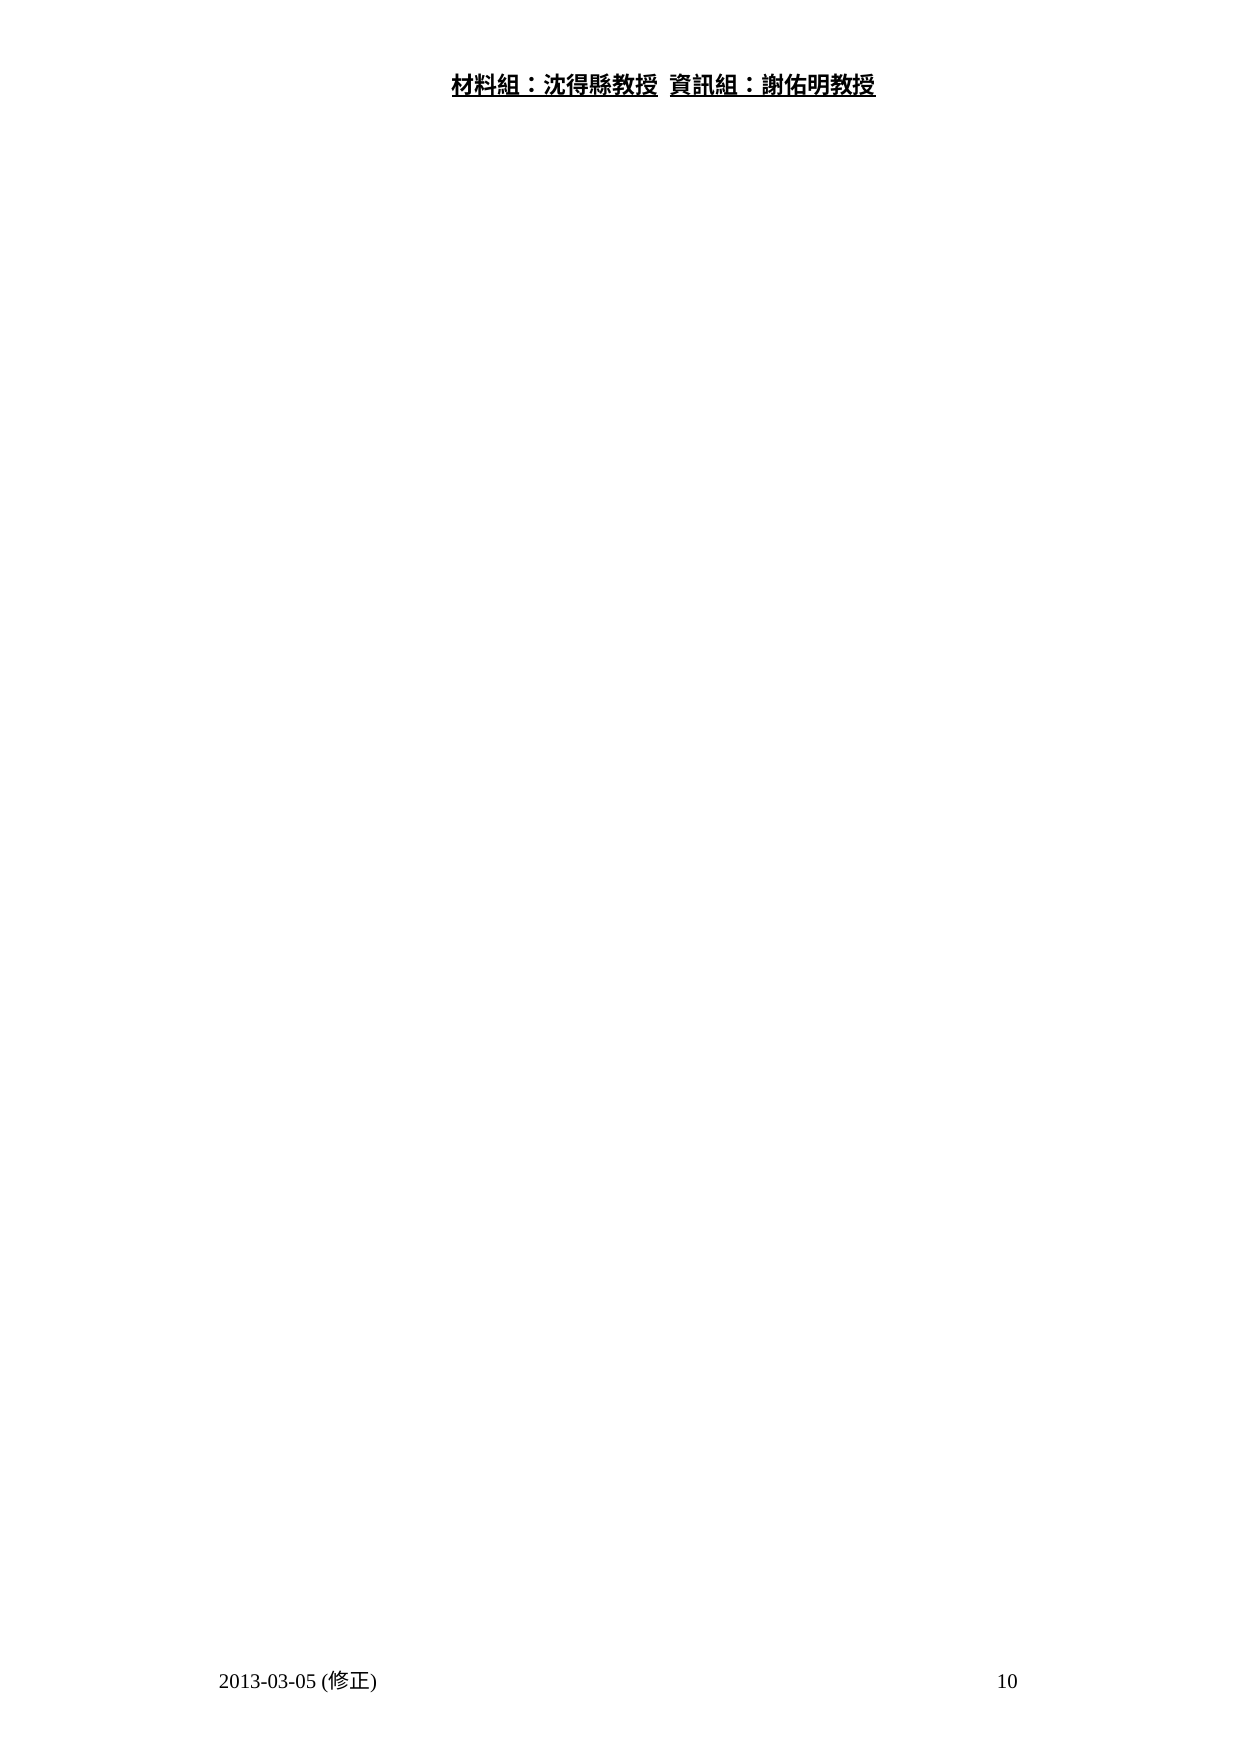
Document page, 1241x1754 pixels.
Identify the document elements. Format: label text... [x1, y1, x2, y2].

text 材料組：沈得縣教授 資訊組：謝佑明教授 [143, 71, 1162, 98]
